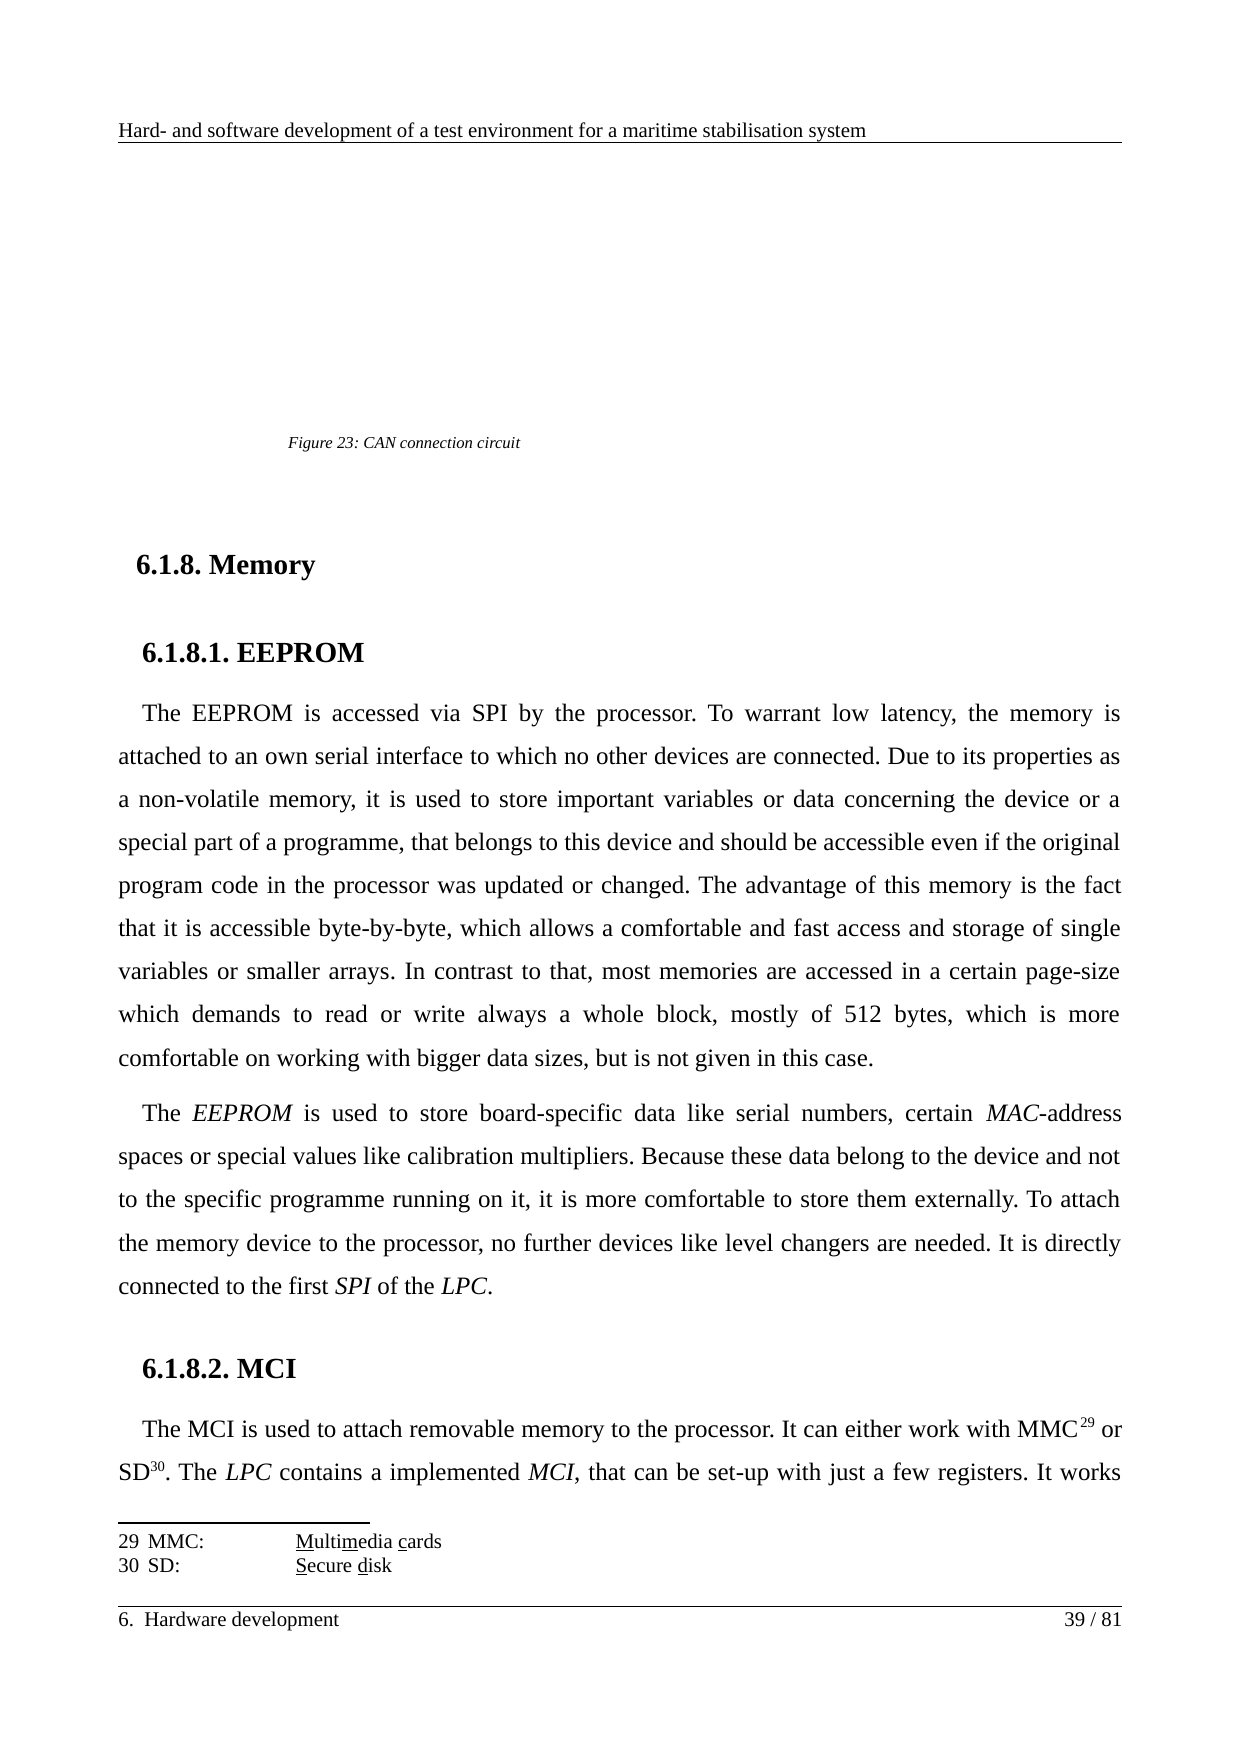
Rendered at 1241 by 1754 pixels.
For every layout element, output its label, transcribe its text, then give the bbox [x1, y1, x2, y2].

text SD: Secure disk [118, 1553, 1122, 1577]
text The EEPROM is accessed via SPI by the processor. To warrant low latency, the memory is attached to an own serial interface to which no other devices are connected. Due to its properties as a non-volatile memory, it is used to store important variables or data concerning the device or a special part of a programme, that belongs to this device and should be accessible even if the original program code in the processor was updated or changed. The advantage of this memory is the fact that it is accessible byte-by-byte, which allows a comfortable and fast access and storage of single variables or smaller arrays. In contrast to that, most memories are accessed in a certain page-size which demands to read or write always a whole block, mostly of 512 bytes, which is more comfortable on working with bigger data sizes, but is not given in this case. [118, 698, 1122, 1071]
subtitle EEPROM [118, 635, 1122, 668]
text Figure 23: CAN connection circuit [288, 189, 952, 452]
subtitle MCI [118, 1351, 1122, 1385]
text The EEPROM is used to store board-specific data like serial numbers, certain MAC-address spaces or special values like calibration multipliers. Because these data belong to the device and not to the specific programme running on it, it is more comfortable to store them externally. To attach the memory device to the processor, no further devices like level changers are needed. It is directly connected to the first SPI of the LPC. [118, 1098, 1122, 1299]
text MMC: Multimedia cards [118, 1529, 1122, 1553]
text The MCI is used to attach removable memory to the processor. It can either work with MMC or SD. The LPC contains a implemented MCI, that can be set-up with just a few registers. It works [118, 1414, 1122, 1486]
subtitle Memory [118, 547, 1122, 581]
